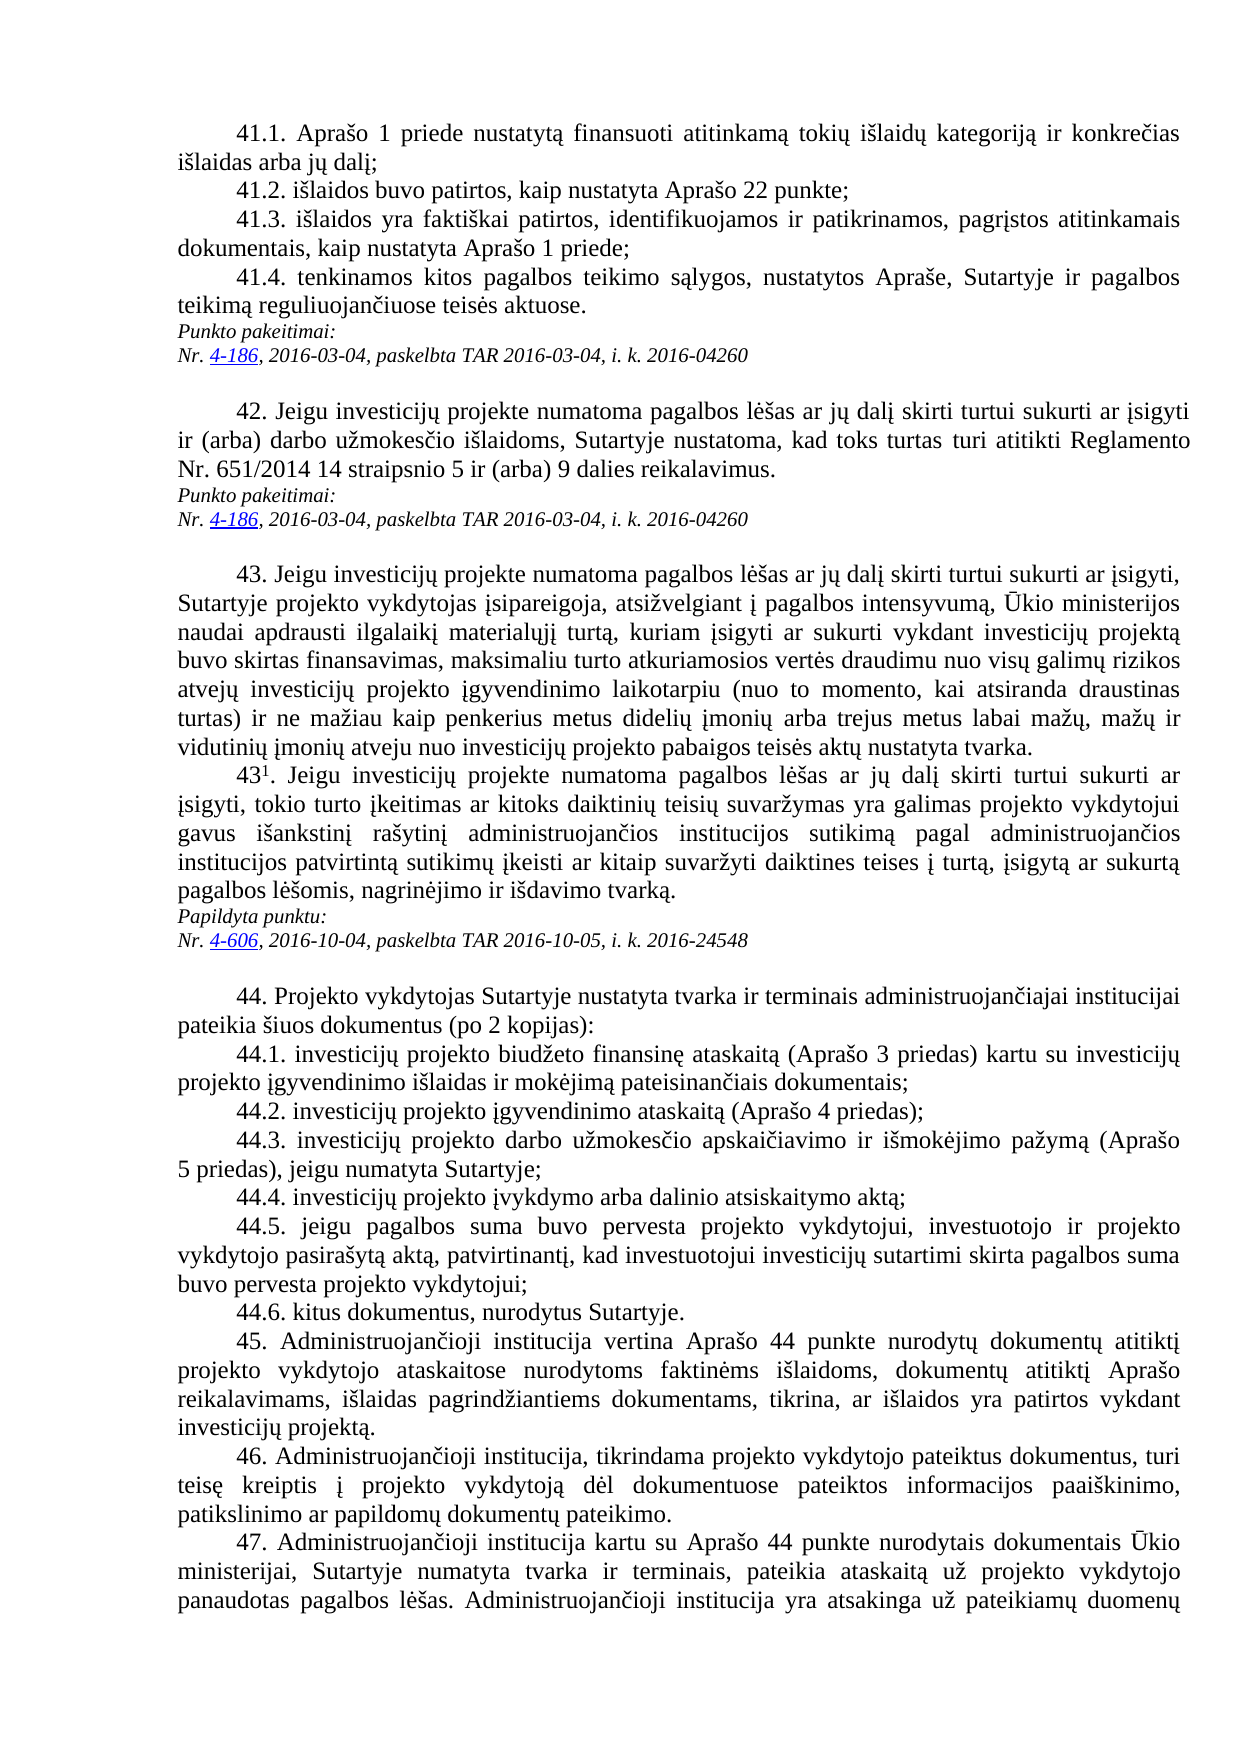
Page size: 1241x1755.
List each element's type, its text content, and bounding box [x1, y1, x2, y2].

text 41.1. Aprašo 1 priede nustatytą finansuoti atitinkamą tokių išlaidų kategoriją ir konkrečias išlaidas arba jų dalį; [177, 118, 1181, 176]
text 41.2. išlaidos buvo patirtos, kaip nustatyta Aprašo 22 punkte; [177, 176, 1181, 204]
text Nr. 4-606, 2016-10-04, paskelbta TAR 2016-10-05, i. k. 2016-24548 [177, 928, 1181, 952]
text 44.1. investicijų projekto biudžeto finansinę ataskaitą (Aprašo 3 priedas) kartu su investicijų projekto įgyvendinimo išlaidas ir mokėjimą pateisinančiais dokumentais; [177, 1039, 1181, 1096]
text 44.2. investicijų projekto įgyvendinimo ataskaitą (Aprašo 4 priedas); [177, 1096, 1181, 1125]
text Punkto pakeitimai: [177, 319, 1181, 343]
text 42. Jeigu investicijų projekte numatoma pagalbos lėšas ar jų dalį skirti turtui sukurti ar įsigyti ir (arba) darbo užmokesčio išlaidoms, Sutartyje nustatoma, kad toks turtas turi atitikti Reglamento Nr. 651/2014 14 straipsnio 5 ir (arba) 9 dalies reikalavimus. [177, 396, 1191, 482]
text 44. Projekto vykdytojas Sutartyje nustatyta tvarka ir terminais administruojančiajai institucijai pateikia šiuos dokumentus (po 2 kopijas): [177, 981, 1181, 1039]
text 46. Administruojančioji institucija, tikrindama projekto vykdytojo pateiktus dokumentus, turi teisę kreiptis į projekto vykdytoją dėl dokumentuose pateiktos informacijos paaiškinimo, patikslinimo ar papildomų dokumentų pateikimo. [177, 1441, 1181, 1527]
text Papildyta punktu: [177, 904, 1181, 928]
text 431. Jeigu investicijų projekte numatoma pagalbos lėšas ar jų dalį skirti turtui sukurti ar įsigyti, tokio turto įkeitimas ar kitoks daiktinių teisių suvaržymas yra galimas projekto vykdytojui gavus išankstinį rašytinį administruojančios institucijos sutikimą pagal administruojančios institucijos patvirtintą sutikimų įkeisti ar kitaip suvaržyti daiktines teises į turtą, įsigytą ar sukurtą pagalbos lėšomis, nagrinėjimo ir išdavimo tvarką. [177, 761, 1181, 904]
text Nr. 4-186, 2016-03-04, paskelbta TAR 2016-03-04, i. k. 2016-04260 [177, 507, 1181, 531]
text 44.3. investicijų projekto darbo užmokesčio apskaičiavimo ir išmokėjimo pažymą (Aprašo 5 priedas), jeigu numatyta Sutartyje; [177, 1125, 1181, 1182]
text 44.6. kitus dokumentus, nurodytus Sutartyje. [177, 1297, 1181, 1326]
text 43. Jeigu investicijų projekte numatoma pagalbos lėšas ar jų dalį skirti turtui sukurti ar įsigyti, Sutartyje projekto vykdytojas įsipareigoja, atsižvelgiant į pagalbos intensyvumą, Ūkio ministerijos naudai apdrausti ilgalaikį materialųjį turtą, kuriam įsigyti ar sukurti vykdant investicijų projektą buvo skirtas finansavimas, maksimaliu turto atkuriamosios vertės draudimu nuo visų galimų rizikos atvejų investicijų projekto įgyvendinimo laikotarpiu (nuo to momento, kai atsiranda draustinas turtas) ir ne mažiau kaip penkerius metus didelių įmonių arba trejus metus labai mažų, mažų ir vidutinių įmonių atveju nuo investicijų projekto pabaigos teisės aktų nustatyta tvarka. [177, 559, 1181, 761]
text Nr. 4-186, 2016-03-04, paskelbta TAR 2016-03-04, i. k. 2016-04260 [177, 343, 1181, 367]
text Punkto pakeitimai: [177, 482, 1181, 507]
text 47. Administruojančioji institucija kartu su Aprašo 44 punkte nurodytais dokumentais Ūkio ministerijai, Sutartyje numatyta tvarka ir terminais, pateikia ataskaitą už projekto vykdytojo panaudotas pagalbos lėšas. Administruojančioji institucija yra atsakinga už pateikiamų duomenų [177, 1527, 1181, 1614]
text 41.3. išlaidos yra faktiškai patirtos, identifikuojamos ir patikrinamos, pagrįstos atitinkamais dokumentais, kaip nustatyta Aprašo 1 priede; [177, 204, 1181, 262]
text 45. Administruojančioji institucija vertina Aprašo 44 punkte nurodytų dokumentų atitiktį projekto vykdytojo ataskaitose nurodytoms faktinėms išlaidoms, dokumentų atitiktį Aprašo reikalavimams, išlaidas pagrindžiantiems dokumentams, tikrina, ar išlaidos yra patirtos vykdant investicijų projektą. [177, 1326, 1181, 1441]
text 44.4. investicijų projekto įvykdymo arba dalinio atsiskaitymo aktą; [177, 1182, 1181, 1211]
text 41.4. tenkinamos kitos pagalbos teikimo sąlygos, nustatytos Apraše, Sutartyje ir pagalbos teikimą reguliuojančiuose teisės aktuose. [177, 262, 1181, 319]
text 44.5. jeigu pagalbos suma buvo pervesta projekto vykdytojui, investuotojo ir projekto vykdytojo pasirašytą aktą, patvirtinantį, kad investuotojui investicijų sutartimi skirta pagalbos suma buvo pervesta projekto vykdytojui; [177, 1211, 1181, 1297]
